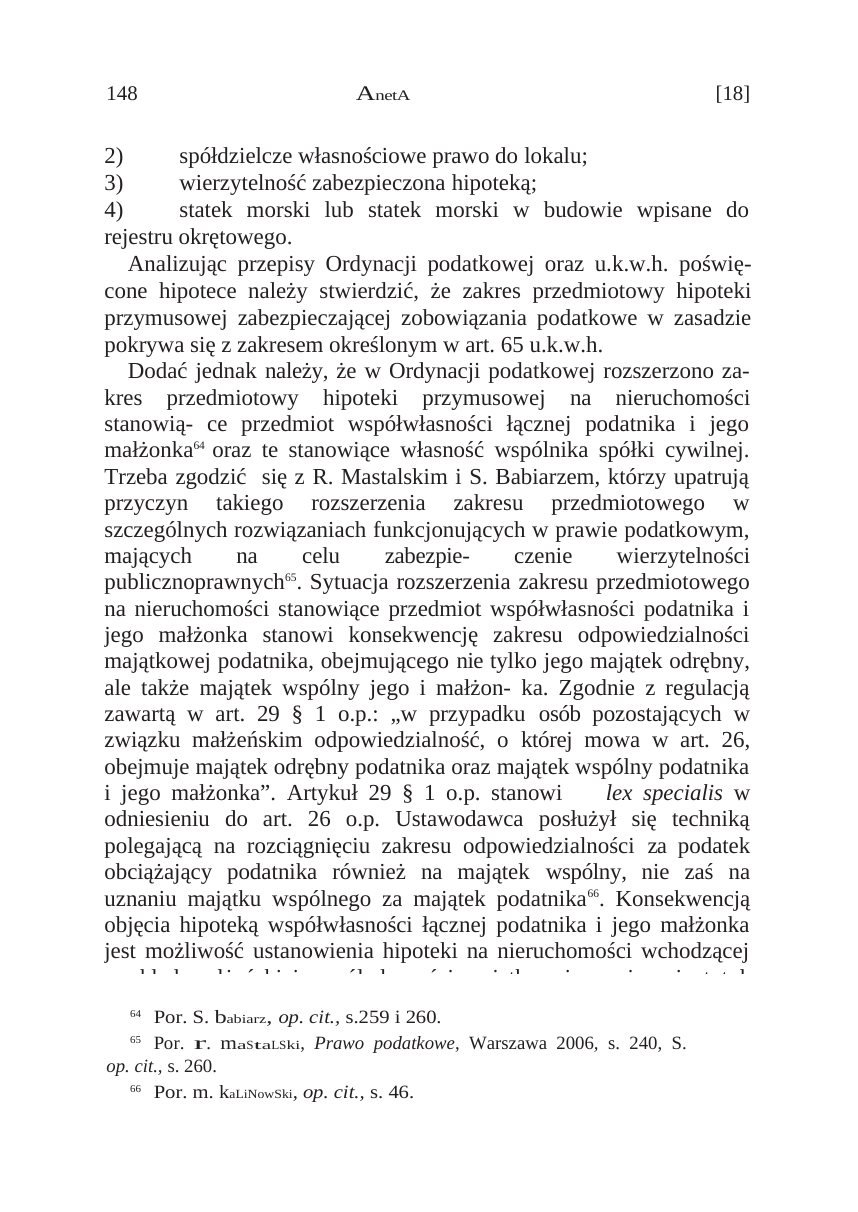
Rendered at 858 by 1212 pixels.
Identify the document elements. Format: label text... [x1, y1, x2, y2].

text Analizując przepisy Ordynacji podatkowej oraz u.k.w.h. poświę- cone hipotece należy stwierdzić, że zakres przedmiotowy hipoteki przymusowej zabezpieczającej zobowiązania podatkowe w zasadzie pokrywa się z zakresem określonym w art. 65 u.k.w.h. [104, 250, 752, 357]
text 64 [130, 1008, 143, 1020]
text Por. S. babiarz, op. cit., s.259 i 260. [153, 1006, 752, 1028]
text op. cit., s. 260. [106, 1055, 219, 1077]
list statek morski lub statek morski w budowie wpisane do rejestru okrętowego. [104, 196, 750, 249]
text 65 [130, 1034, 143, 1046]
text 66 [130, 1082, 143, 1094]
list wierzytelność zabezpieczona hipoteką; [104, 169, 752, 196]
text Por. r. maStaLSki, Prawo podatkowe, Warszawa 2006, s. 240, S. babiarz, [153, 1032, 752, 1056]
text Dodać jednak należy, że w Ordynacji podatkowej rozszerzono za- kres przedmiotowy hipoteki przymusowej na nieruchomości stanowią- ce przedmiot współwłasności łącznej podatnika i jego małżonka64 oraz te stanowiące własność wspólnika spółki cywilnej. Trzeba zgodzić się z R. Mastalskim i S. Babiarzem, którzy upatrują przyczyn takiego rozszerzenia zakresu przedmiotowego w szczególnych rozwiązaniach funkcjonujących w prawie podatkowym, mających na celu zabezpie- czenie wierzytelności publicznoprawnych65. Sytuacja rozszerzenia zakresu przedmiotowego na nieruchomości stanowiące przedmiot współwłasności podatnika i jego małżonka stanowi konsekwencję zakresu odpowiedzialności majątkowej podatnika, obejmującego nie tylko jego majątek odrębny, ale także majątek wspólny jego i małżon- ka. Zgodnie z regulacją zawartą w art. 29 § 1 o.p.: „w przypadku osób pozostających w związku małżeńskim odpowiedzialność, o której mowa w art. 26, obejmuje majątek odrębny podatnika oraz majątek wspólny podatnika i jego małżonka”. Artykuł 29 § 1 o.p. stanowi lex specialis w odniesieniu do art. 26 o.p. Ustawodawca posłużył się techniką polegającą na rozciągnięciu zakresu odpowiedzialności za podatek obciążający podatnika również na majątek wspólny, nie zaś na uznaniu majątku wspólnego za majątek podatnika66. Konsekwencją objęcia hipoteką współwłasności łącznej podatnika i jego małżonka jest możliwość ustanowienia hipoteki na nieruchomości wchodzącej w skład małżeńskiej współwłasności majątkowej, pomimo że tytuł [104, 357, 750, 973]
text Por. m. kaLiNowSki, op. cit., s. 46. [153, 1081, 414, 1102]
text [18] [715, 81, 752, 104]
list spółdzielcze własnościowe prawo do lokalu; [104, 142, 752, 168]
text 148 [106, 81, 139, 104]
text AnetA MAkowiec [356, 81, 503, 107]
